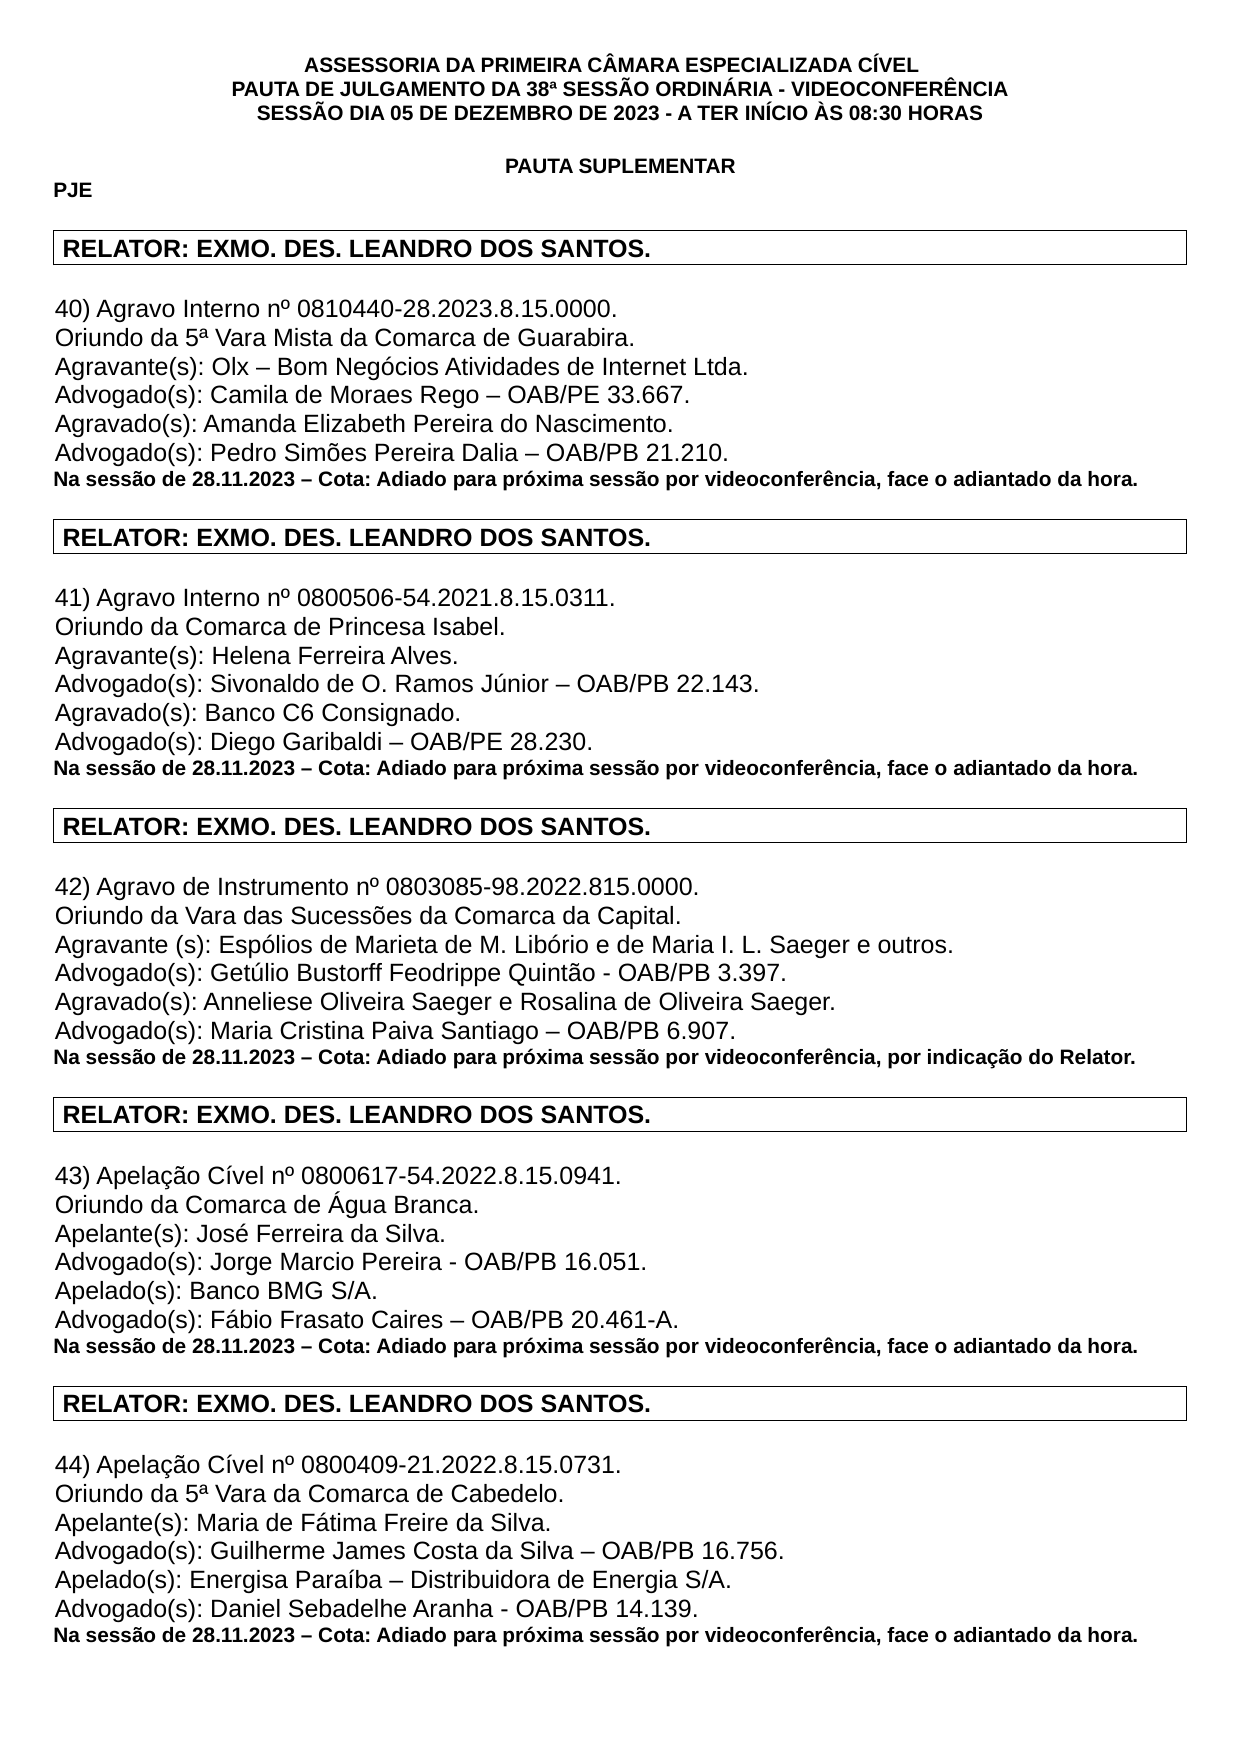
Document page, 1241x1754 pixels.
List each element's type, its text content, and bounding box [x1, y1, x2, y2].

text 44) Apelação Cível nº 0800409-21.2022.8.15.0731. [54, 1450, 1187, 1479]
text RELATOR: EXMO. DES. LEANDRO DOS SANTOS. [54, 520, 1186, 553]
text Advogado(s): Camila de Moraes Rego – OAB/PE 33.667. [54, 380, 1187, 409]
text Advogado(s): Pedro Simões Pereira Dalia – OAB/PB 21.210. [54, 438, 1187, 467]
text Apelado(s): Energisa Paraíba – Distribuidora de Energia S/A. [54, 1565, 1187, 1594]
text Agravado(s): Amanda Elizabeth Pereira do Nascimento. [54, 409, 1187, 438]
text Advogado(s): Maria Cristina Paiva Santiago – OAB/PB 6.907. [54, 1016, 1187, 1044]
text Advogado(s): Getúlio Bustorff Feodrippe Quintão - OAB/PB 3.397. [54, 958, 1187, 987]
text ASSESSORIA DA PRIMEIRA CÂMARA ESPECIALIZADA CÍVEL [53, 53, 993, 77]
text Oriundo da 5ª Vara Mista da Comarca de Guarabira. [54, 323, 1187, 352]
text 42) Agravo de Instrumento nº 0803085-98.2022.815.0000. [54, 872, 1187, 901]
text Agravante(s): Olx – Bom Negócios Atividades de Internet Ltda. [54, 352, 1187, 380]
text SESSÃO DIA 05 DE DEZEMBRO DE 2023 - A TER INÍCIO ÀS 08:30 HORAS [53, 101, 1187, 125]
text Apelado(s): Banco BMG S/A. [54, 1276, 1187, 1305]
text RELATOR: EXMO. DES. LEANDRO DOS SANTOS. [54, 809, 1186, 842]
text Advogado(s): Daniel Sebadelhe Aranha - OAB/PB 14.139. [54, 1594, 1187, 1622]
text Advogado(s): Sivonaldo de O. Ramos Júnior – OAB/PB 22.143. [54, 669, 1187, 698]
text Agravante (s): Espólios de Marieta de M. Libório e de Maria I. L. Saeger e outros. [54, 929, 1187, 958]
text PJE [53, 178, 1187, 202]
text Na sessão de 28.11.2023 – Cota: Adiado para próxima sessão por videoconferência, face o adiantado da hora. [53, 467, 1187, 491]
text 41) Agravo Interno nº 0800506-54.2021.8.15.0311. [54, 583, 1187, 612]
text Na sessão de 28.11.2023 – Cota: Adiado para próxima sessão por videoconferência, face o adiantado da hora. [53, 756, 1187, 779]
text Oriundo da Vara das Sucessões da Comarca da Capital. [54, 901, 1187, 929]
text Apelante(s): José Ferreira da Silva. [54, 1218, 1187, 1247]
text Na sessão de 28.11.2023 – Cota: Adiado para próxima sessão por videoconferência, face o adiantado da hora. [53, 1333, 1187, 1357]
text Apelante(s): Maria de Fátima Freire da Silva. [54, 1507, 1187, 1536]
text Agravado(s): Anneliese Oliveira Saeger e Rosalina de Oliveira Saeger. [54, 987, 1187, 1016]
text Na sessão de 28.11.2023 – Cota: Adiado para próxima sessão por videoconferência, face o adiantado da hora. [53, 1622, 1187, 1646]
text PAUTA SUPLEMENTAR [53, 154, 1187, 178]
text Advogado(s): Diego Garibaldi – OAB/PE 28.230. [54, 727, 1187, 756]
text RELATOR: EXMO. DES. LEANDRO DOS SANTOS. [54, 1387, 1186, 1420]
text RELATOR: EXMO. DES. LEANDRO DOS SANTOS. [54, 1098, 1186, 1131]
text Na sessão de 28.11.2023 – Cota: Adiado para próxima sessão por videoconferência, por indicação do Relator. [53, 1044, 1187, 1068]
text Oriundo da Comarca de Água Branca. [54, 1190, 1187, 1218]
text Advogado(s): Fábio Frasato Caires – OAB/PB 20.461-A. [54, 1305, 1187, 1333]
text Agravado(s): Banco C6 Consignado. [54, 698, 1187, 727]
text Agravante(s): Helena Ferreira Alves. [54, 641, 1187, 669]
text Oriundo da Comarca de Princesa Isabel. [54, 612, 1187, 641]
text 43) Apelação Cível nº 0800617-54.2022.8.15.0941. [54, 1161, 1187, 1190]
text 40) Agravo Interno nº 0810440-28.2023.8.15.0000. [54, 294, 1187, 323]
text RELATOR: EXMO. DES. LEANDRO DOS SANTOS. [54, 231, 1186, 264]
text Oriundo da 5ª Vara da Comarca de Cabedelo. [54, 1479, 1187, 1507]
text Advogado(s): Guilherme James Costa da Silva – OAB/PB 16.756. [54, 1536, 1187, 1565]
text Advogado(s): Jorge Marcio Pereira - OAB/PB 16.051. [54, 1247, 1187, 1276]
text PAUTA DE JULGAMENTO DA 38ª SESSÃO ORDINÁRIA - VIDEOCONFERÊNCIA [53, 77, 1187, 101]
